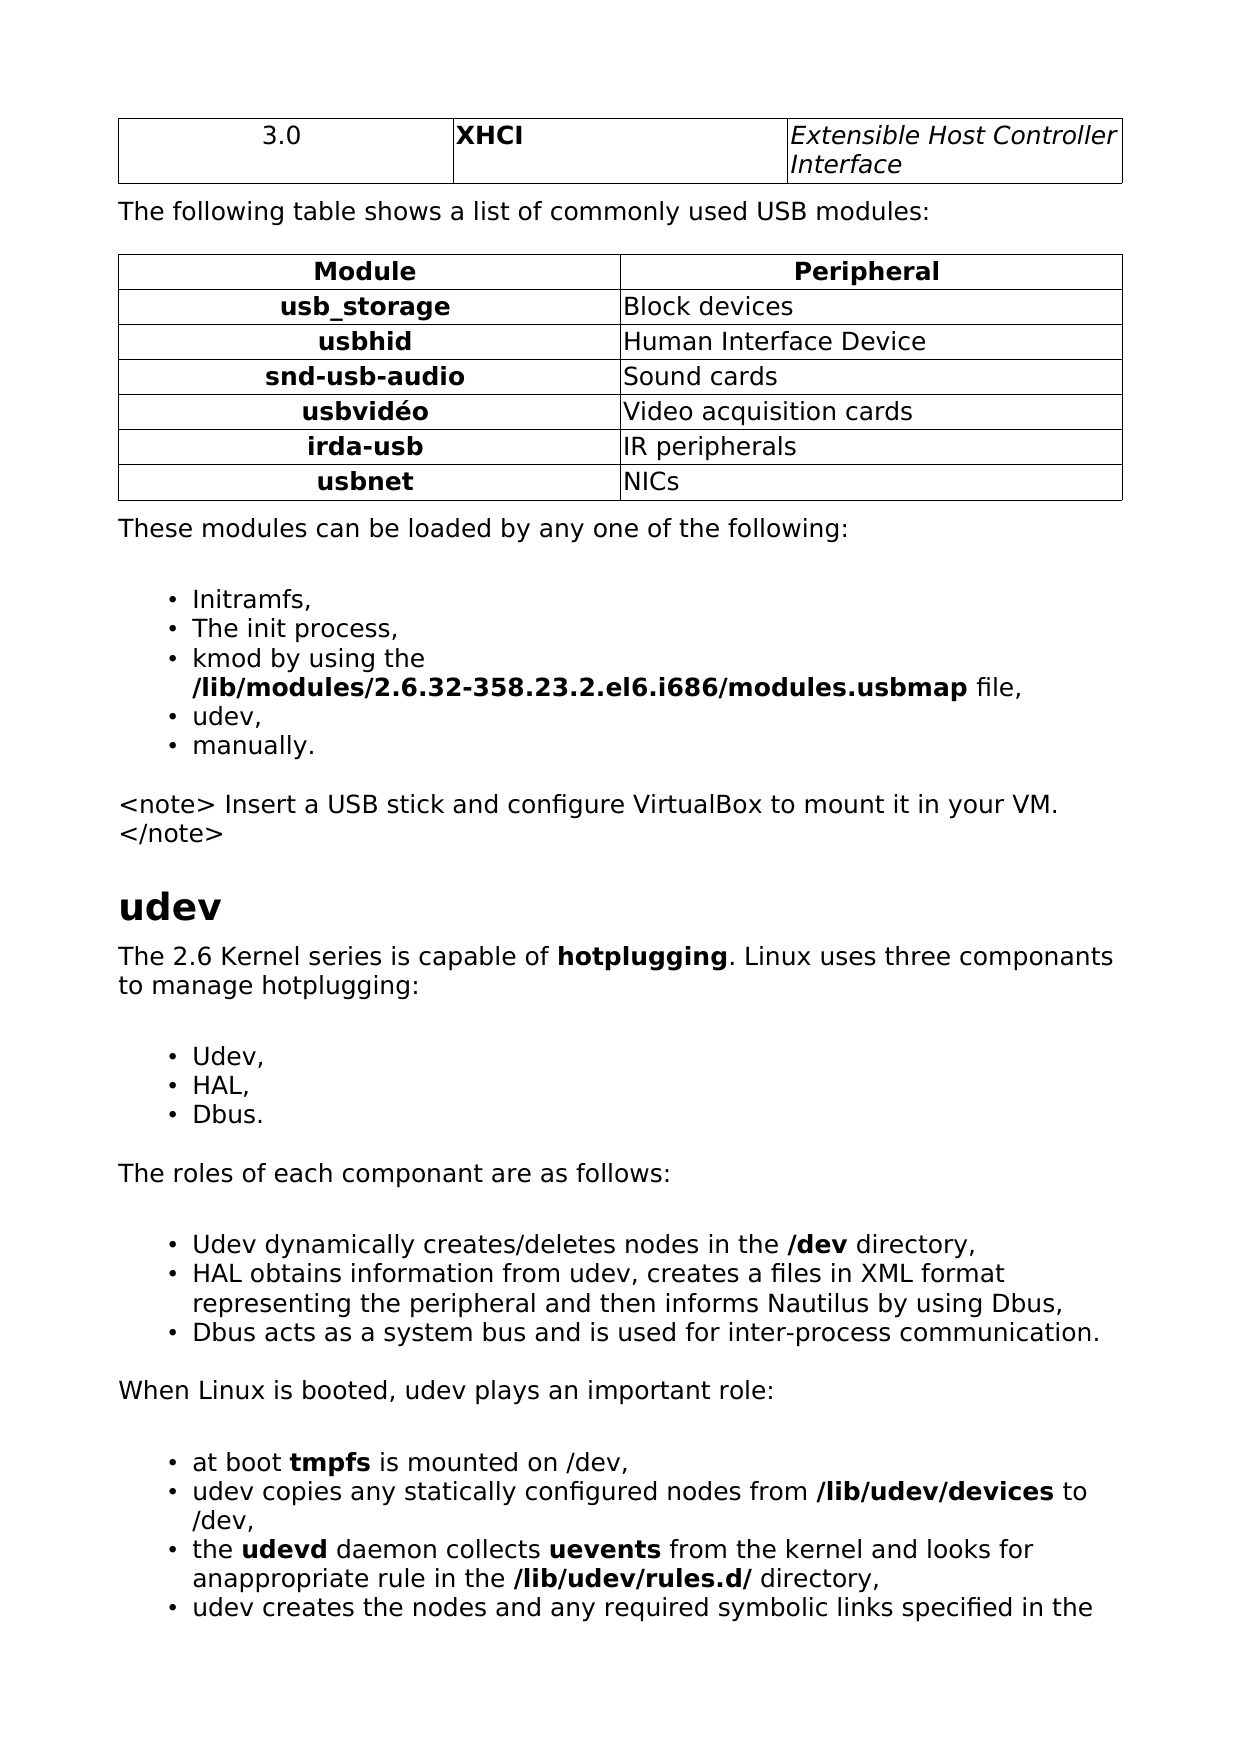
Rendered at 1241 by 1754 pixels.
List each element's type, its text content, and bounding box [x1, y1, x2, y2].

table_header Module [119, 255, 620, 289]
table_cell snd-usb-audio [119, 360, 620, 394]
table_cell XHCI [454, 119, 787, 182]
text The following table shows a list of commonly used USB modules: [118, 197, 1122, 226]
table_cell usb_storage [119, 290, 620, 324]
list kmod by using the /lib/modules/2.6.32-358.23.2.el6.i686/modules.usbmap file, [177, 644, 1122, 702]
table_cell usbvidéo [119, 395, 620, 429]
table_cell 3.0 [119, 119, 453, 182]
list Udev dynamically creates/deletes nodes in the /dev directory, [177, 1230, 1122, 1259]
text The roles of each componant are as follows: [118, 1159, 1122, 1188]
list the udevd daemon collects uevents from the kernel and looks for anappropriate rule in the /lib/udev/rules.d/ directory, [177, 1535, 1122, 1593]
table_header Peripheral [621, 255, 1122, 289]
list udev creates the nodes and any required symbolic links specified in the [177, 1593, 1122, 1623]
table_cell NICs [621, 465, 1122, 499]
table_cell usbnet [119, 465, 620, 499]
subtitle udev [118, 886, 1122, 929]
list HAL, [177, 1071, 1122, 1101]
table_cell Extensible Host Controller Interface [788, 119, 1122, 182]
list manually. [177, 731, 1122, 761]
list Dbus. [177, 1101, 1122, 1130]
list Udev, [177, 1042, 1122, 1071]
table_cell IR peripherals [621, 430, 1122, 464]
table_cell usbhid [119, 325, 620, 359]
table_cell Human Interface Device [621, 325, 1122, 359]
text When Linux is booted, udev plays an important role: [118, 1377, 1122, 1406]
list Dbus acts as a system bus and is used for inter-process communication. [177, 1318, 1122, 1347]
table_cell irda-usb [119, 430, 620, 464]
list HAL obtains information from udev, creates a files in XML format representing the peripheral and then informs Nautilus by using Dbus, [177, 1259, 1122, 1318]
table_cell Block devices [621, 290, 1122, 324]
table_cell Sound cards [621, 360, 1122, 394]
list Initramfs, [177, 586, 1122, 615]
text <note> Insert a USB stick and configure VirtualBox to mount it in your VM. </note> [118, 790, 1122, 848]
list at boot tmpfs is mounted on /dev, [177, 1448, 1122, 1477]
text The 2.6 Kernel series is capable of hotplugging. Linux uses three componants to manage hotplugging: [118, 942, 1122, 1000]
list udev copies any statically configured nodes from /lib/udev/devices to /dev, [177, 1477, 1122, 1535]
table_cell Video acquisition cards [621, 395, 1122, 429]
text These modules can be loaded by any one of the following: [118, 514, 1122, 543]
list udev, [177, 702, 1122, 731]
list The init process, [177, 615, 1122, 644]
